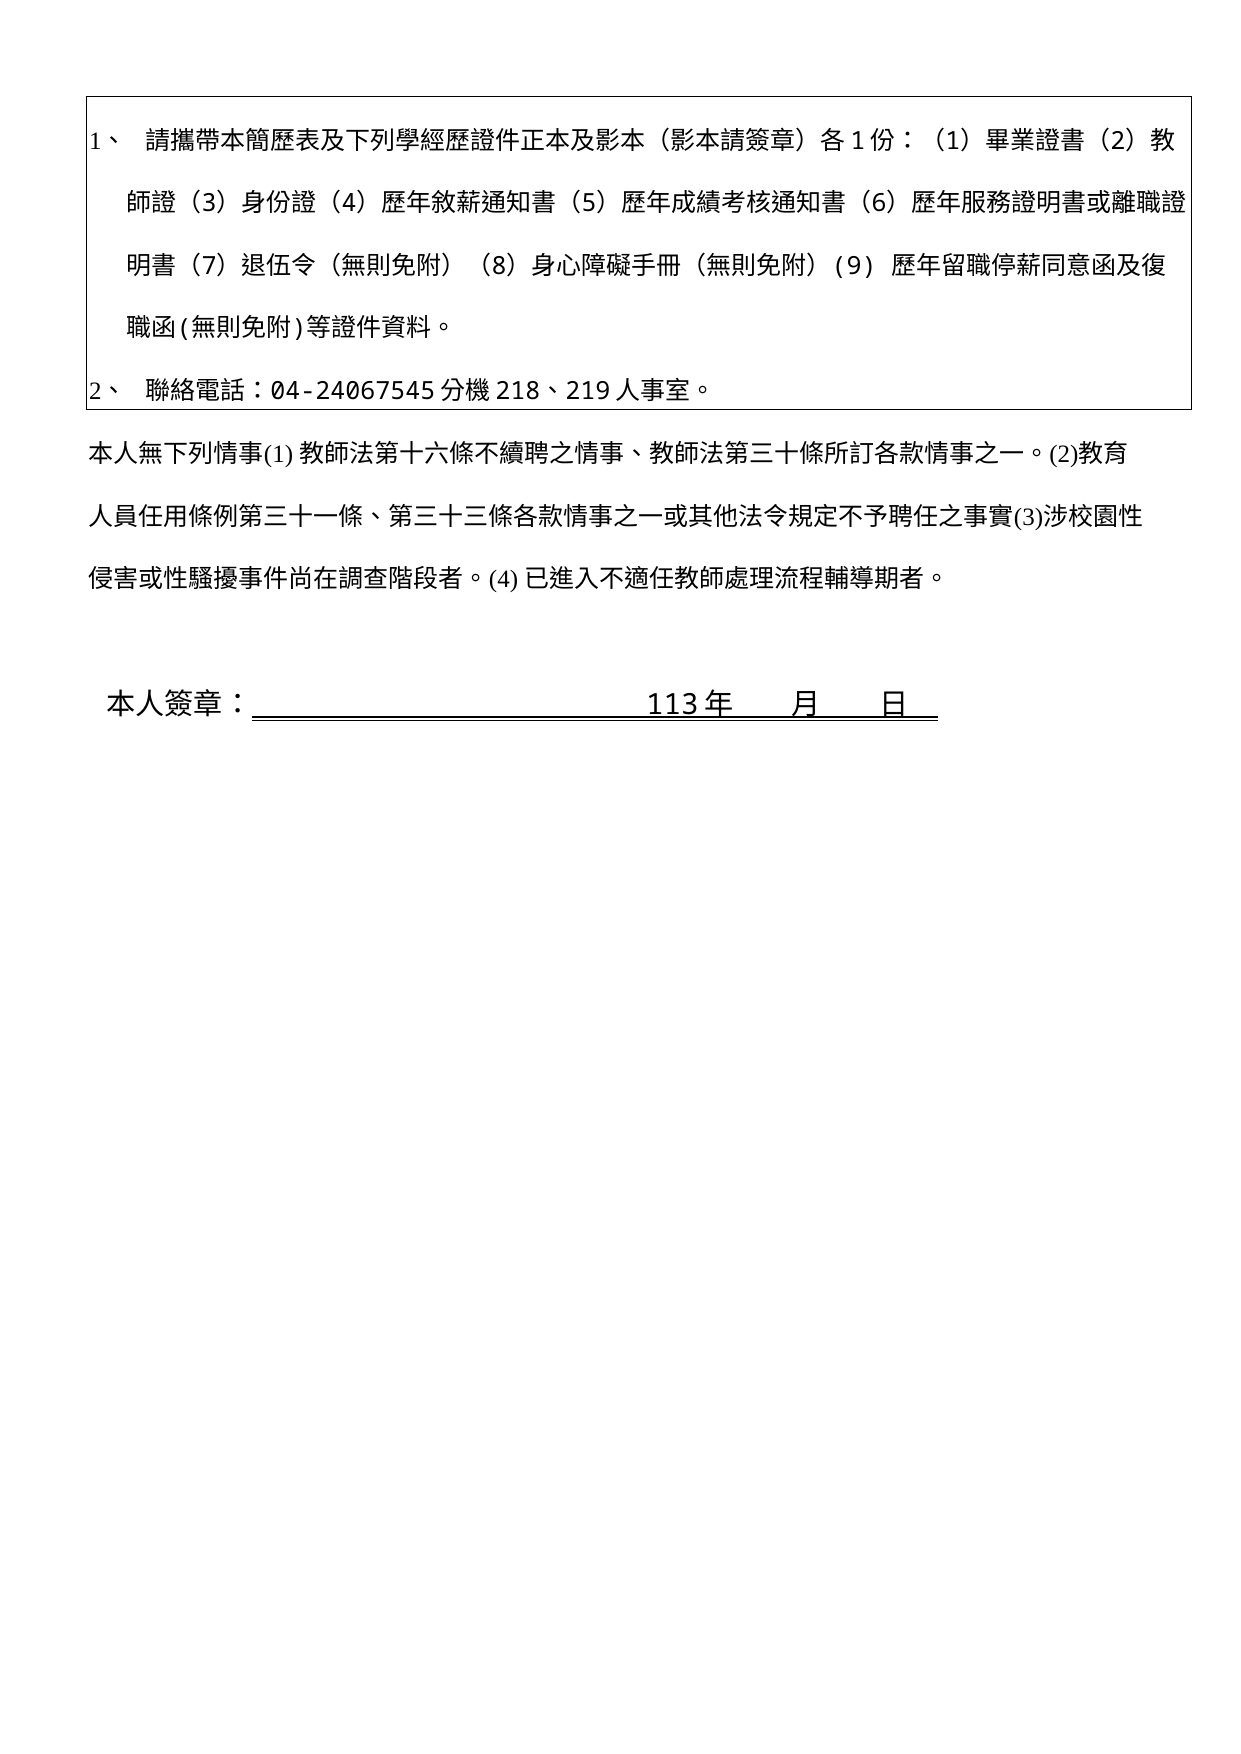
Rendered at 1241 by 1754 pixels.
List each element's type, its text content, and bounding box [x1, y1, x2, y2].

table_cell 請攜帶本簡歷表及下列學經歷證件正本及影本（影本請簽章）各1份：（1）畢業證書（2）教師證（3）身份證（4）歷年敘薪通知書（5）歷年成績考核通知書（6）歷年服務證明書或離職證明書（7）退伍令（無則免附）（8）身心障礙手冊（無則免附）(9) 歷年留職停薪同意函及復職函(無則免附)等證件資料。 聯絡電話：04-24067545分機218、219人事室。 [87, 97, 1191, 409]
text 本人無下列情事(1) 教師法第十六條不續聘之情事、教師法第三十條所訂各款情事之一。(2)教育人員任用條例第三十一條、第三十三條各款情事之一或其他法令規定不予聘任之事實(3)涉校園性侵害或性騷擾事件尚在調查階段者。(4) 已進入不適任教師處理流程輔導期者。 [89, 410, 1152, 598]
text 本人簽章： 113年 月 日 [89, 660, 1152, 723]
